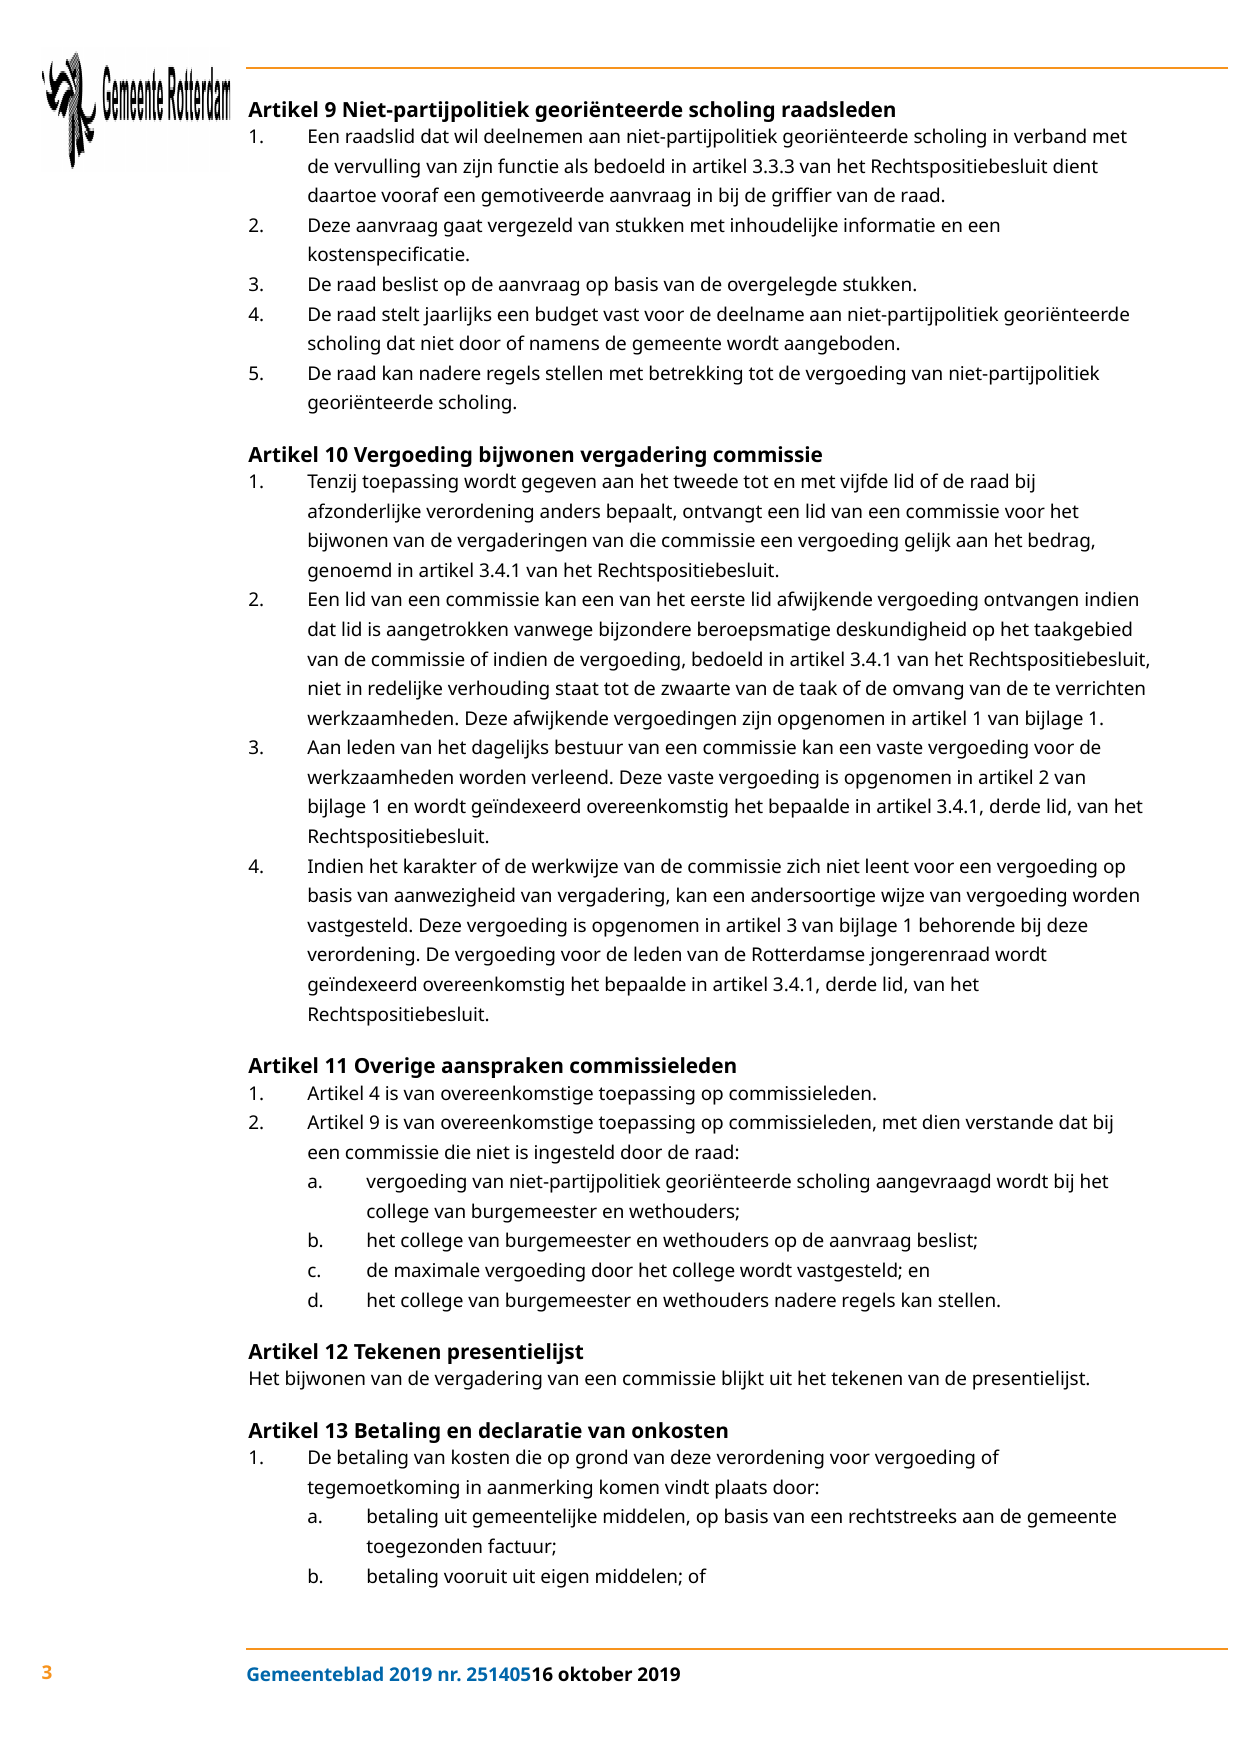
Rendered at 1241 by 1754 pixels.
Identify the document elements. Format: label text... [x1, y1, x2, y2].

picture [41, 47, 231, 172]
list De betaling van kosten die op grond van deze verordening voor vergoeding of tegemoetkoming in aanmerking komen vindt plaats door: [248, 1444, 1152, 1500]
list betaling uit gemeentelijke middelen, op basis van een rechtstreeks aan de gemeente toegezonden factuur; [307, 1504, 1152, 1559]
list de maximale vergoeding door het college wordt vastgesteld; en [307, 1257, 1152, 1283]
text Artikel 10 Vergoeding bijwonen vergadering commissie [248, 440, 1152, 468]
list het college van burgemeester en wethouders nadere regels kan stellen. [307, 1287, 1152, 1312]
list Tenzij toepassing wordt gegeven aan het tweede tot en met vijfde lid of de raad bij afzonderlijke verordening anders bepaalt, ontvangt een lid van een commissie voor het bijwonen van de vergaderingen van die commissie een vergoeding gelijk aan het bedrag, genoemd in artikel 3.4.1 van het Rechtspositiebesluit. [248, 468, 1152, 583]
list Een raadslid dat wil deelnemen aan niet-partijpolitiek georiënteerde scholing in verband met de vervulling van zijn functie als bedoeld in artikel 3.3.3 van het Rechtspositiebesluit dient daartoe vooraf een gemotiveerde aanvraag in bij de griffier van de raad. [248, 123, 1152, 208]
list Indien het karakter of de werkwijze van de commissie zich niet leent voor een vergoeding op basis van aanwezigheid van vergadering, kan een andersoortige wijze van vergoeding worden vastgesteld. Deze vergoeding is opgenomen in artikel 3 van bijlage 1 behorende bij deze verordening. De vergoeding voor de leden van de Rotterdamse jongerenraad wordt geïndexeerd overeenkomstig het bepaalde in artikel 3.4.1, derde lid, van het Rechtspositiebesluit. [248, 853, 1152, 1027]
text Het bijwonen van de vergadering van een commissie blijkt uit het tekenen van de presentielijst. [248, 1366, 1152, 1391]
text Artikel 13 Betaling en declaratie van onkosten [248, 1416, 1152, 1444]
list De raad kan nadere regels stellen met betrekking tot de vergoeding van niet-partijpolitiek georiënteerde scholing. [248, 360, 1152, 415]
list Deze aanvraag gaat vergezeld van stukken met inhoudelijke informatie en een kostenspecificatie. [248, 212, 1152, 267]
list Een lid van een commissie kan een van het eerste lid afwijkende vergoeding ontvangen indien dat lid is aangetrokken vanwege bijzondere beroepsmatige deskundigheid op het taakgebied van de commissie of indien de vergoeding, bedoeld in artikel 3.4.1 van het Rechtspositiebesluit, niet in redelijke verhouding staat tot de zwaarte van de taak of de omvang van de te verrichten werkzaamheden. Deze afwijkende vergoedingen zijn opgenomen in artikel 1 van bijlage 1. [248, 587, 1152, 731]
text Artikel 12 Tekenen presentielijst [248, 1337, 1152, 1366]
text Artikel 11 Overige aanspraken commissieleden [248, 1051, 1152, 1080]
text Artikel 9 Niet-partijpolitiek georiënteerde scholing raadsleden [248, 95, 1152, 123]
list Artikel 9 is van overeenkomstige toepassing op commissieleden, met dien verstande dat bij een commissie die niet is ingesteld door de raad: [248, 1109, 1152, 1164]
list vergoeding van niet-partijpolitiek georiënteerde scholing aangevraagd wordt bij het college van burgemeester en wethouders; [307, 1168, 1152, 1224]
list Aan leden van het dagelijks bestuur van een commissie kan een vaste vergoeding voor de werkzaamheden worden verleend. Deze vaste vergoeding is opgenomen in artikel 2 van bijlage 1 en wordt geïndexeerd overeenkomstig het bepaalde in artikel 3.4.1, derde lid, van het Rechtspositiebesluit. [248, 734, 1152, 849]
list De raad stelt jaarlijks een budget vast voor de deelname aan niet-partijpolitiek georiënteerde scholing dat niet door of namens de gemeente wordt aangeboden. [248, 301, 1152, 356]
list betaling vooruit uit eigen middelen; of [307, 1563, 1152, 1588]
list het college van burgemeester en wethouders op de aanvraag beslist; [307, 1228, 1152, 1253]
list Artikel 4 is van overeenkomstige toepassing op commissieleden. [248, 1080, 1152, 1105]
list De raad beslist op de aanvraag op basis van de overgelegde stukken. [248, 271, 1152, 297]
